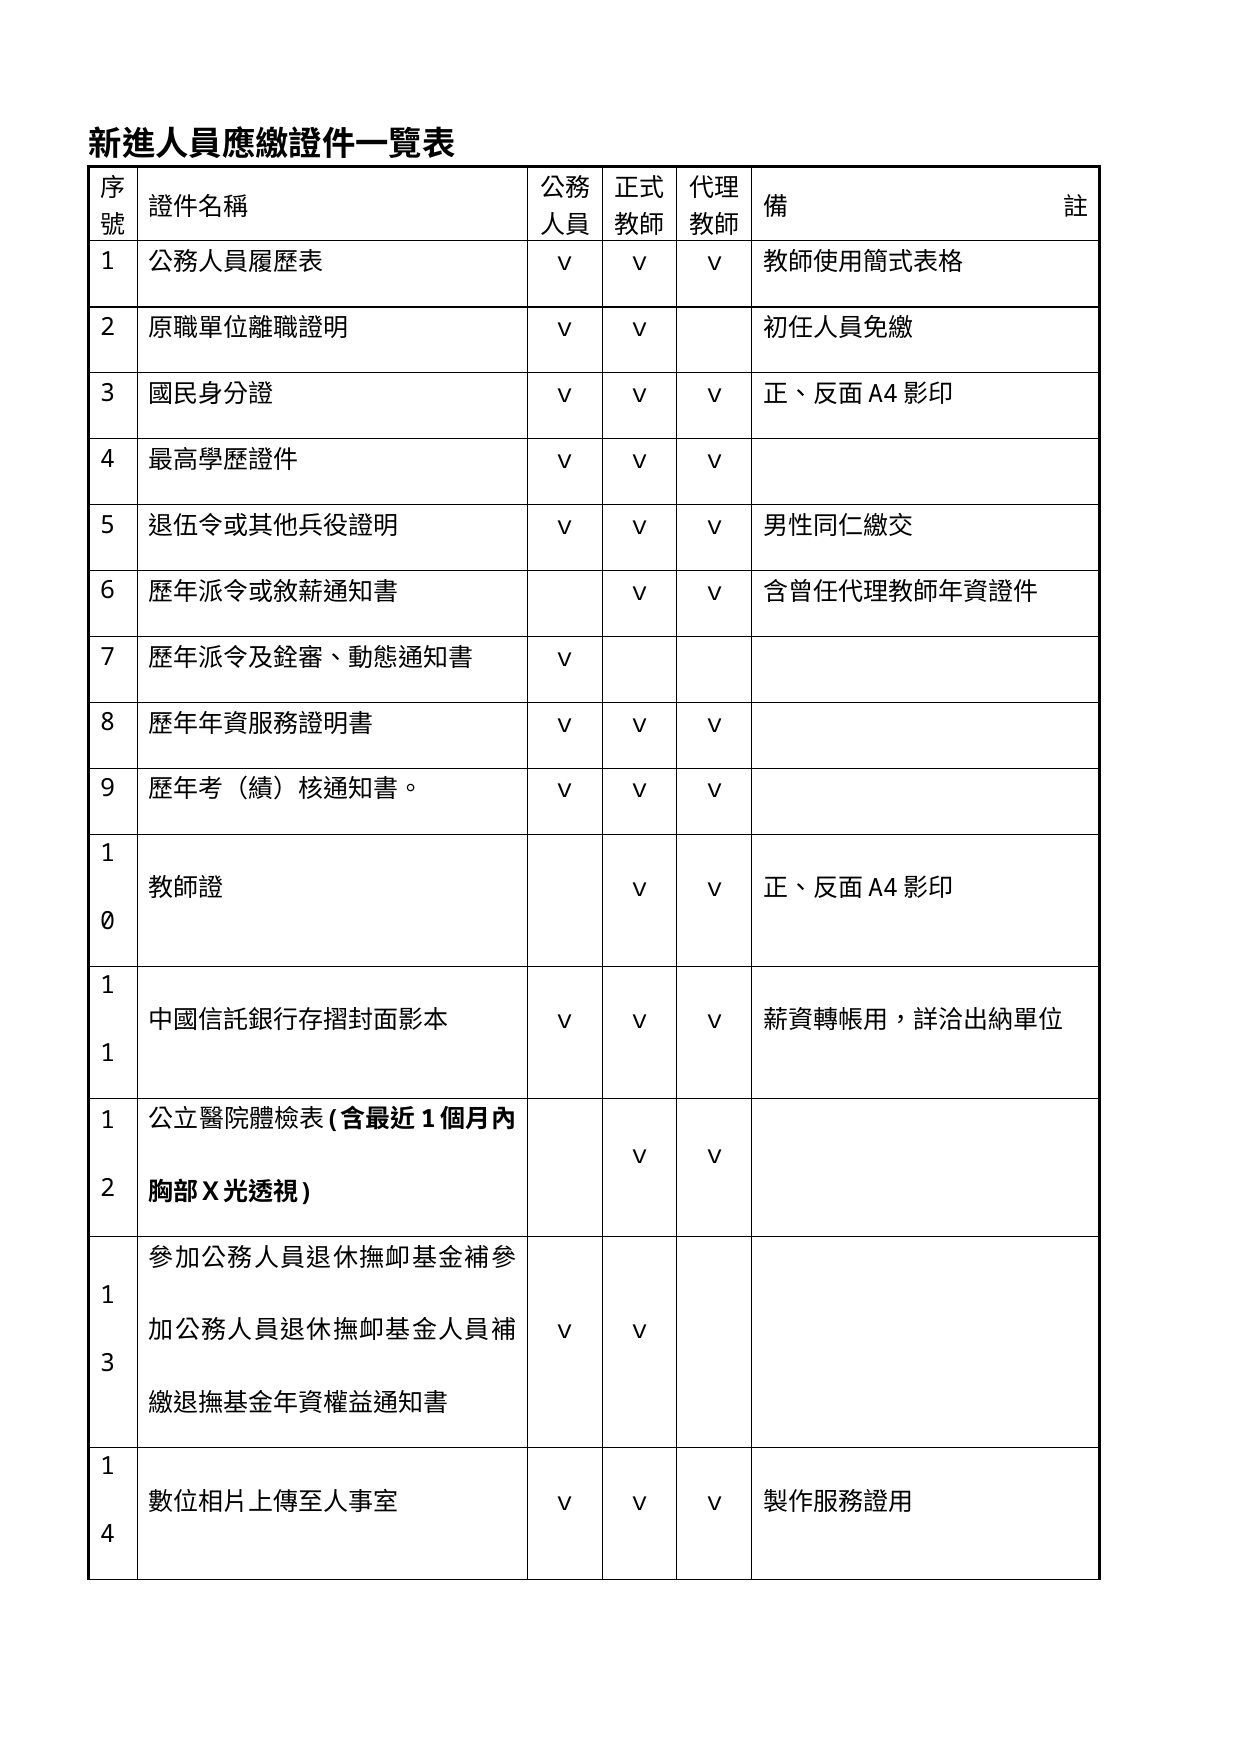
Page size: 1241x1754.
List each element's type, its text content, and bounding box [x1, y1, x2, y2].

table_header 代理 教師 [677, 168, 751, 240]
table_cell ｖ [603, 308, 676, 372]
table_cell [677, 308, 751, 372]
table_cell 初任人員免繳 [752, 308, 1098, 372]
table_cell ｖ [677, 703, 751, 768]
table_cell ｖ [603, 703, 676, 768]
table_cell [752, 637, 1098, 702]
table_header 公務 人員 [528, 168, 602, 240]
table_cell 公務人員履歷表 [138, 241, 527, 306]
table_cell [528, 835, 602, 966]
table_cell 2 [90, 308, 137, 372]
table_cell [677, 1237, 751, 1447]
table_cell ｖ [603, 571, 676, 636]
table_cell 14 [90, 1448, 137, 1579]
table_cell 8 [90, 703, 137, 768]
table_header 序號 [90, 168, 137, 240]
table_cell 10 [90, 835, 137, 966]
table_cell 3 [90, 373, 137, 438]
table_cell [752, 703, 1098, 768]
table_cell 4 [90, 439, 137, 504]
table_header 正式 教師 [603, 168, 676, 240]
table_cell ｖ [677, 571, 751, 636]
table_cell ｖ [603, 1099, 676, 1236]
table_cell [677, 637, 751, 702]
table_cell ｖ [528, 703, 602, 768]
table_cell 12 [90, 1099, 137, 1236]
table_cell 公立醫院體檢表(含最近1個月內胸部Ｘ光透視) [138, 1099, 527, 1236]
text 新進人員應繳證件一覽表 [89, 117, 1152, 165]
table_cell 5 [90, 505, 137, 570]
table_cell 7 [90, 637, 137, 702]
table_cell ｖ [528, 308, 602, 372]
table_cell 歷年派令或敘薪通知書 [138, 571, 527, 636]
table_cell ｖ [677, 835, 751, 966]
table_cell 參加公務人員退休撫卹基金補參加公務人員退休撫卹基金人員補繳退撫基金年資權益通知書 [138, 1237, 527, 1447]
table_cell 正、反面A4影印 [752, 373, 1098, 438]
table_cell 歷年年資服務證明書 [138, 703, 527, 768]
table_cell 1 [90, 241, 137, 306]
table_cell 薪資轉帳用，詳洽出納單位 [752, 967, 1098, 1098]
table_cell 歷年考（績）核通知書。 [138, 769, 527, 834]
table_cell 教師使用簡式表格 [752, 241, 1098, 306]
table_cell ｖ [603, 505, 676, 570]
table_cell ｖ [603, 967, 676, 1098]
table_cell 製作服務證用 [752, 1448, 1098, 1579]
table_cell ｖ [677, 373, 751, 438]
table_cell ｖ [528, 373, 602, 438]
table_cell ｖ [528, 241, 602, 306]
table_cell ｖ [528, 1448, 602, 1579]
table_cell 正、反面A4影印 [752, 835, 1098, 966]
table_cell ｖ [603, 769, 676, 834]
table_cell 原職單位離職證明 [138, 308, 527, 372]
table_cell 數位相片上傳至人事室 [138, 1448, 527, 1579]
table_cell ｖ [603, 439, 676, 504]
table_cell [528, 571, 602, 636]
table_cell 國民身分證 [138, 373, 527, 438]
table_cell ｖ [528, 505, 602, 570]
table_cell [603, 637, 676, 702]
table_cell ｖ [677, 1448, 751, 1579]
table_cell ｖ [603, 835, 676, 966]
table_cell [752, 439, 1098, 504]
table_cell 退伍令或其他兵役證明 [138, 505, 527, 570]
table_cell ｖ [677, 769, 751, 834]
table_header 證件名稱 [138, 168, 527, 240]
table_cell ｖ [677, 439, 751, 504]
table_cell ｖ [677, 1099, 751, 1236]
table_cell [752, 1237, 1098, 1447]
table_cell 歷年派令及銓審、動態通知書 [138, 637, 527, 702]
table_cell [528, 1099, 602, 1236]
table_cell ｖ [677, 241, 751, 306]
table_cell ｖ [528, 637, 602, 702]
table_cell ｖ [677, 967, 751, 1098]
table_cell ｖ [603, 1237, 676, 1447]
table_cell ｖ [528, 1237, 602, 1447]
table_cell [752, 769, 1098, 834]
table_cell ｖ [528, 439, 602, 504]
table_cell ｖ [677, 505, 751, 570]
table_cell 男性同仁繳交 [752, 505, 1098, 570]
table_cell ｖ [603, 373, 676, 438]
table_cell 含曾任代理教師年資證件 [752, 571, 1098, 636]
table_header 備 註 [752, 168, 1098, 240]
table_cell 13 [90, 1237, 137, 1447]
table_cell ｖ [528, 967, 602, 1098]
table_cell 中國信託銀行存摺封面影本 [138, 967, 527, 1098]
table_cell 9 [90, 769, 137, 834]
table_cell ｖ [603, 1448, 676, 1579]
table_cell 教師證 [138, 835, 527, 966]
table_cell 11 [90, 967, 137, 1098]
table_cell [752, 1099, 1098, 1236]
table_cell ｖ [603, 241, 676, 306]
table_cell 6 [90, 571, 137, 636]
table_cell 最高學歷證件 [138, 439, 527, 504]
table_cell ｖ [528, 769, 602, 834]
